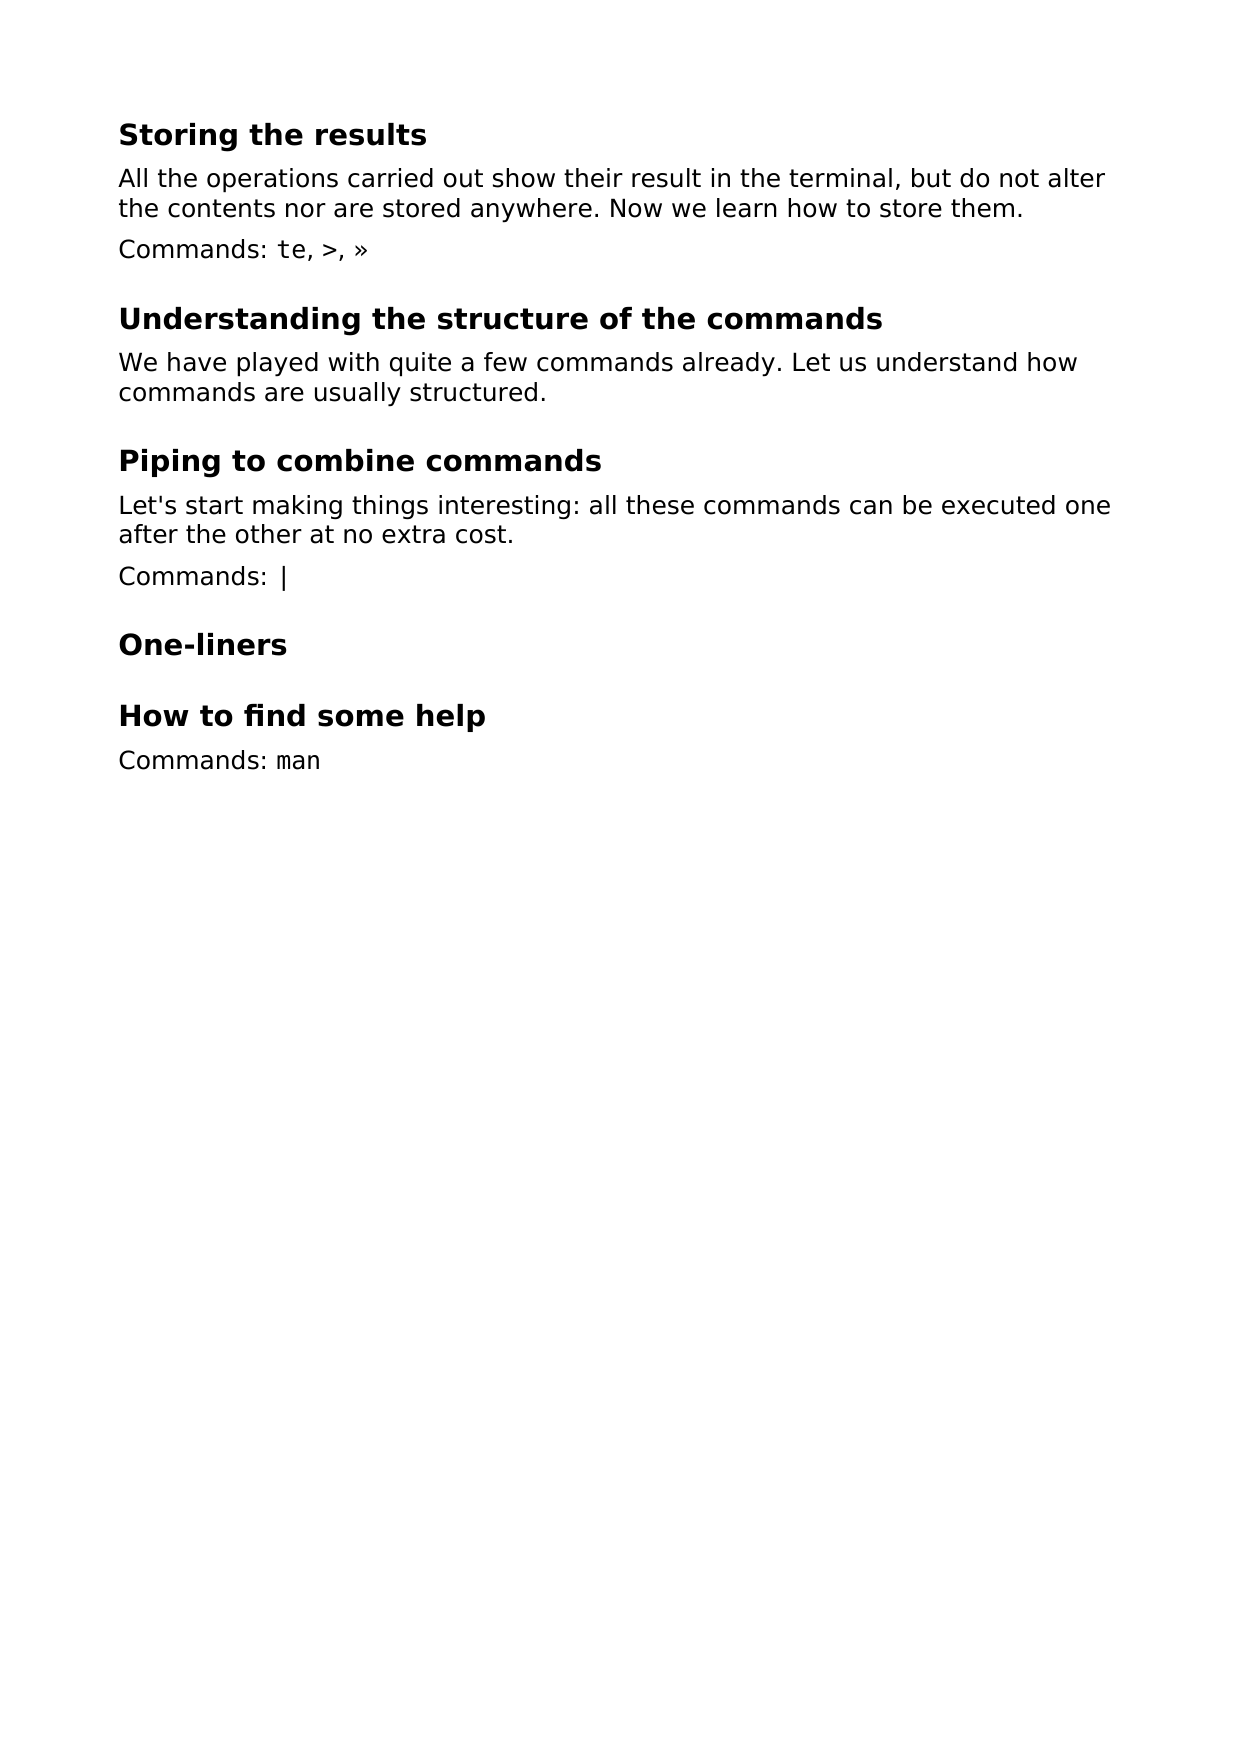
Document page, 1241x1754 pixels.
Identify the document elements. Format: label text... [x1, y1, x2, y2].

subtitle Piping to combine commands [118, 444, 1122, 478]
text Commands: | [118, 562, 1122, 591]
text Let's start making things interesting: all these commands can be executed one after the other at no extra cost. [118, 491, 1122, 549]
subtitle How to find some help [118, 700, 1122, 734]
text Commands: man [118, 746, 1122, 775]
subtitle One-liners [118, 628, 1122, 662]
subtitle Understanding the structure of the commands [118, 302, 1122, 336]
subtitle Storing the results [118, 118, 1122, 152]
text All the operations carried out show their result in the terminal, but do not alter the contents nor are stored anywhere. Now we learn how to store them. [118, 164, 1122, 223]
text Commands: te, >, » [118, 235, 1122, 264]
text We have played with quite a few commands already. Let us understand how commands are usually structured. [118, 348, 1122, 407]
